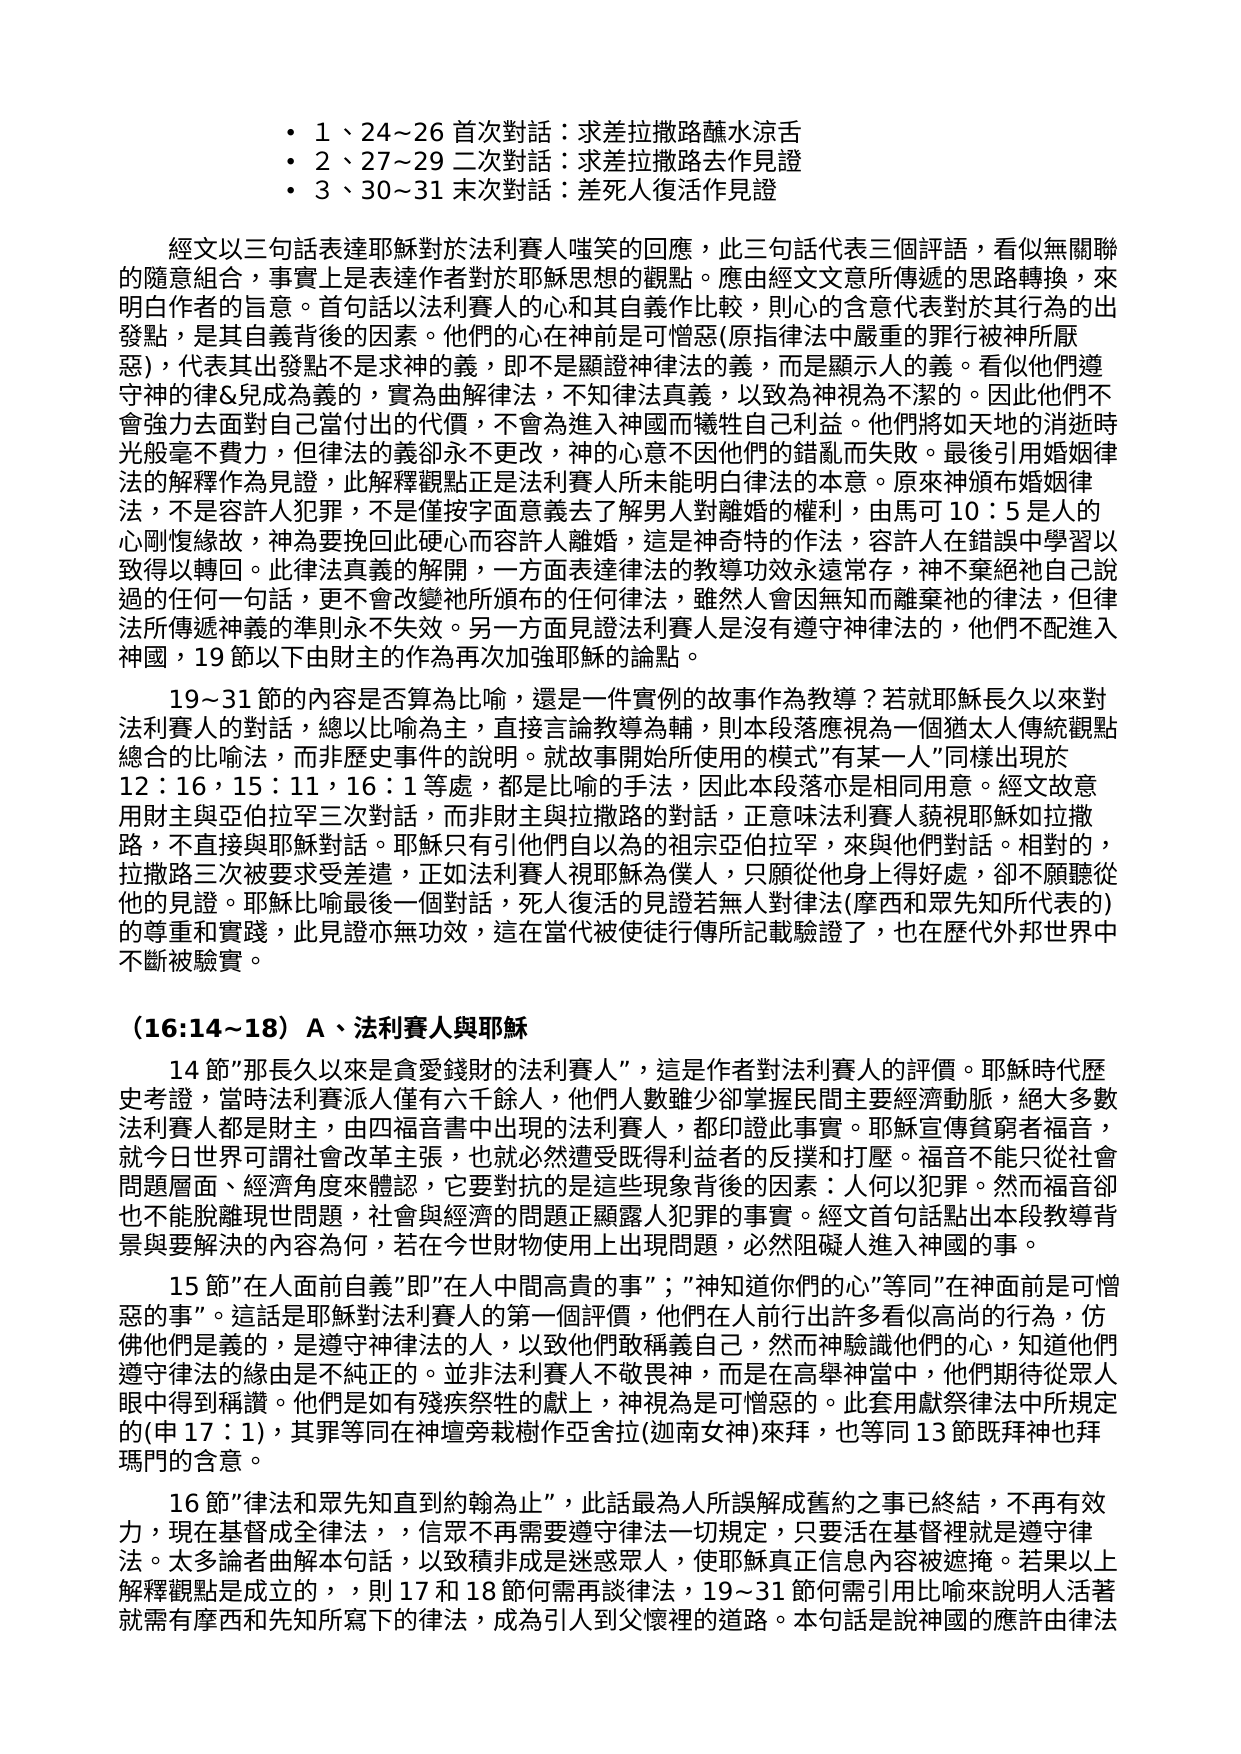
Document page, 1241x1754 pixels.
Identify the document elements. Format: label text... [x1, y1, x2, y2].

list ２、27~29 二次對話：求差拉撒路去作見證 [295, 147, 1122, 176]
list ３、30~31 末次對話：差死人復活作見證 [295, 176, 1122, 206]
text 15節”在人面前自義”即”在人中間高貴的事”；”神知道你們的心”等同”在神面前是可憎惡的事”。這話是耶穌對法利賽人的第一個評價，他們在人前行出許多看似高尚的行為，仿佛他們是義的，是遵守神律法的人，以致他們敢稱義自己，然而神驗識他們的心，知道他們遵守律法的緣由是不純正的。並非法利賽人不敬畏神，而是在高舉神當中，他們期待從眾人眼中得到稱讚。他們是如有殘疾祭牲的獻上，神視為是可憎惡的。此套用獻祭律法中所規定的(申17：1)，其罪等同在神壇旁栽樹作亞舍拉(迦南女神)來拜，也等同13節既拜神也拜瑪門的含意。 [118, 1273, 1122, 1477]
text 19~31節的內容是否算為比喻，還是一件實例的故事作為教導？若就耶穌長久以來對法利賽人的對話，總以比喻為主，直接言論教導為輔，則本段落應視為一個猶太人傳統觀點總合的比喻法，而非歷史事件的說明。就故事開始所使用的模式”有某一人”同樣出現於12：16，15：11，16：1等處，都是比喻的手法，因此本段落亦是相同用意。經文故意用財主與亞伯拉罕三次對話，而非財主與拉撒路的對話，正意味法利賽人藐視耶穌如拉撒路，不直接與耶穌對話。耶穌只有引他們自以為的祖宗亞伯拉罕，來與他們對話。相對的，拉撒路三次被要求受差遣，正如法利賽人視耶穌為僕人，只願從他身上得好處，卻不願聽從他的見證。耶穌比喻最後一個對話，死人復活的見證若無人對律法(摩西和眾先知所代表的)的尊重和實踐，此見證亦無功效，這在當代被使徒行傳所記載驗證了，也在歷代外邦世界中不斷被驗實。 [118, 685, 1122, 977]
subtitle （16:14~18）Ａ、法利賽人與耶穌 [118, 1014, 1122, 1043]
text 16節”律法和眾先知直到約翰為止”，此話最為人所誤解成舊約之事已終結，不再有效力，現在基督成全律法，，信眾不再需要遵守律法一切規定，只要活在基督裡就是遵守律法。太多論者曲解本句話，以致積非成是迷惑眾人，使耶穌真正信息內容被遮掩。若果以上解釋觀點是成立的，，則17和18節何需再談律法，19~31節何需引用比喻來說明人活著就需有摩西和先知所寫下的律法，成為引人到父懷裡的道路。本句話是說神國的應許由律法 [118, 1489, 1122, 1635]
text 14節”那長久以來是貪愛錢財的法利賽人”，這是作者對法利賽人的評價。耶穌時代歷史考證，當時法利賽派人僅有六千餘人，他們人數雖少卻掌握民間主要經濟動脈，絕大多數法利賽人都是財主，由四福音書中出現的法利賽人，都印證此事實。耶穌宣傳貧窮者福音，就今日世界可謂社會改革主張，也就必然遭受既得利益者的反撲和打壓。福音不能只從社會問題層面、經濟角度來體認，它要對抗的是這些現象背後的因素：人何以犯罪。然而福音卻也不能脫離現世問題，社會與經濟的問題正顯露人犯罪的事實。經文首句話點出本段教導背景與要解決的內容為何，若在今世財物使用上出現問題，必然阻礙人進入神國的事。 [118, 1056, 1122, 1260]
text 經文以三句話表達耶穌對於法利賽人嗤笑的回應，此三句話代表三個評語，看似無關聯的隨意組合，事實上是表達作者對於耶穌思想的觀點。應由經文文意所傳遞的思路轉換，來明白作者的旨意。首句話以法利賽人的心和其自義作比較，則心的含意代表對於其行為的出發點，是其自義背後的因素。他們的心在神前是可憎惡(原指律法中嚴重的罪行被神所厭惡)，代表其出發點不是求神的義，即不是顯證神律法的義，而是顯示人的義。看似他們遵守神的律&兒成為義的，實為曲解律法，不知律法真義，以致為神視為不潔的。因此他們不會強力去面對自己當付出的代價，不會為進入神國而犧牲自己利益。他們將如天地的消逝時光般毫不費力，但律法的義卻永不更改，神的心意不因他們的錯亂而失敗。最後引用婚姻律法的解釋作為見證，此解釋觀點正是法利賽人所未能明白律法的本意。原來神頒布婚姻律法，不是容許人犯罪，不是僅按字面意義去了解男人對離婚的權利，由馬可10：5是人的心剛愎緣故，神為要挽回此硬心而容許人離婚，這是神奇特的作法，容許人在錯誤中學習以致得以轉回。此律法真義的解開，一方面表達律法的教導功效永遠常存，神不棄絕祂自己說過的任何一句話，更不會改變祂所頒布的任何律法，雖然人會因無知而離棄祂的律法，但律法所傳遞神義的準則永不失效。另一方面見證法利賽人是沒有遵守神律法的，他們不配進入神國，19節以下由財主的作為再次加強耶穌的論點。 [118, 235, 1122, 673]
list １、24~26 首次對話：求差拉撒路蘸水涼舌 [295, 118, 1122, 147]
